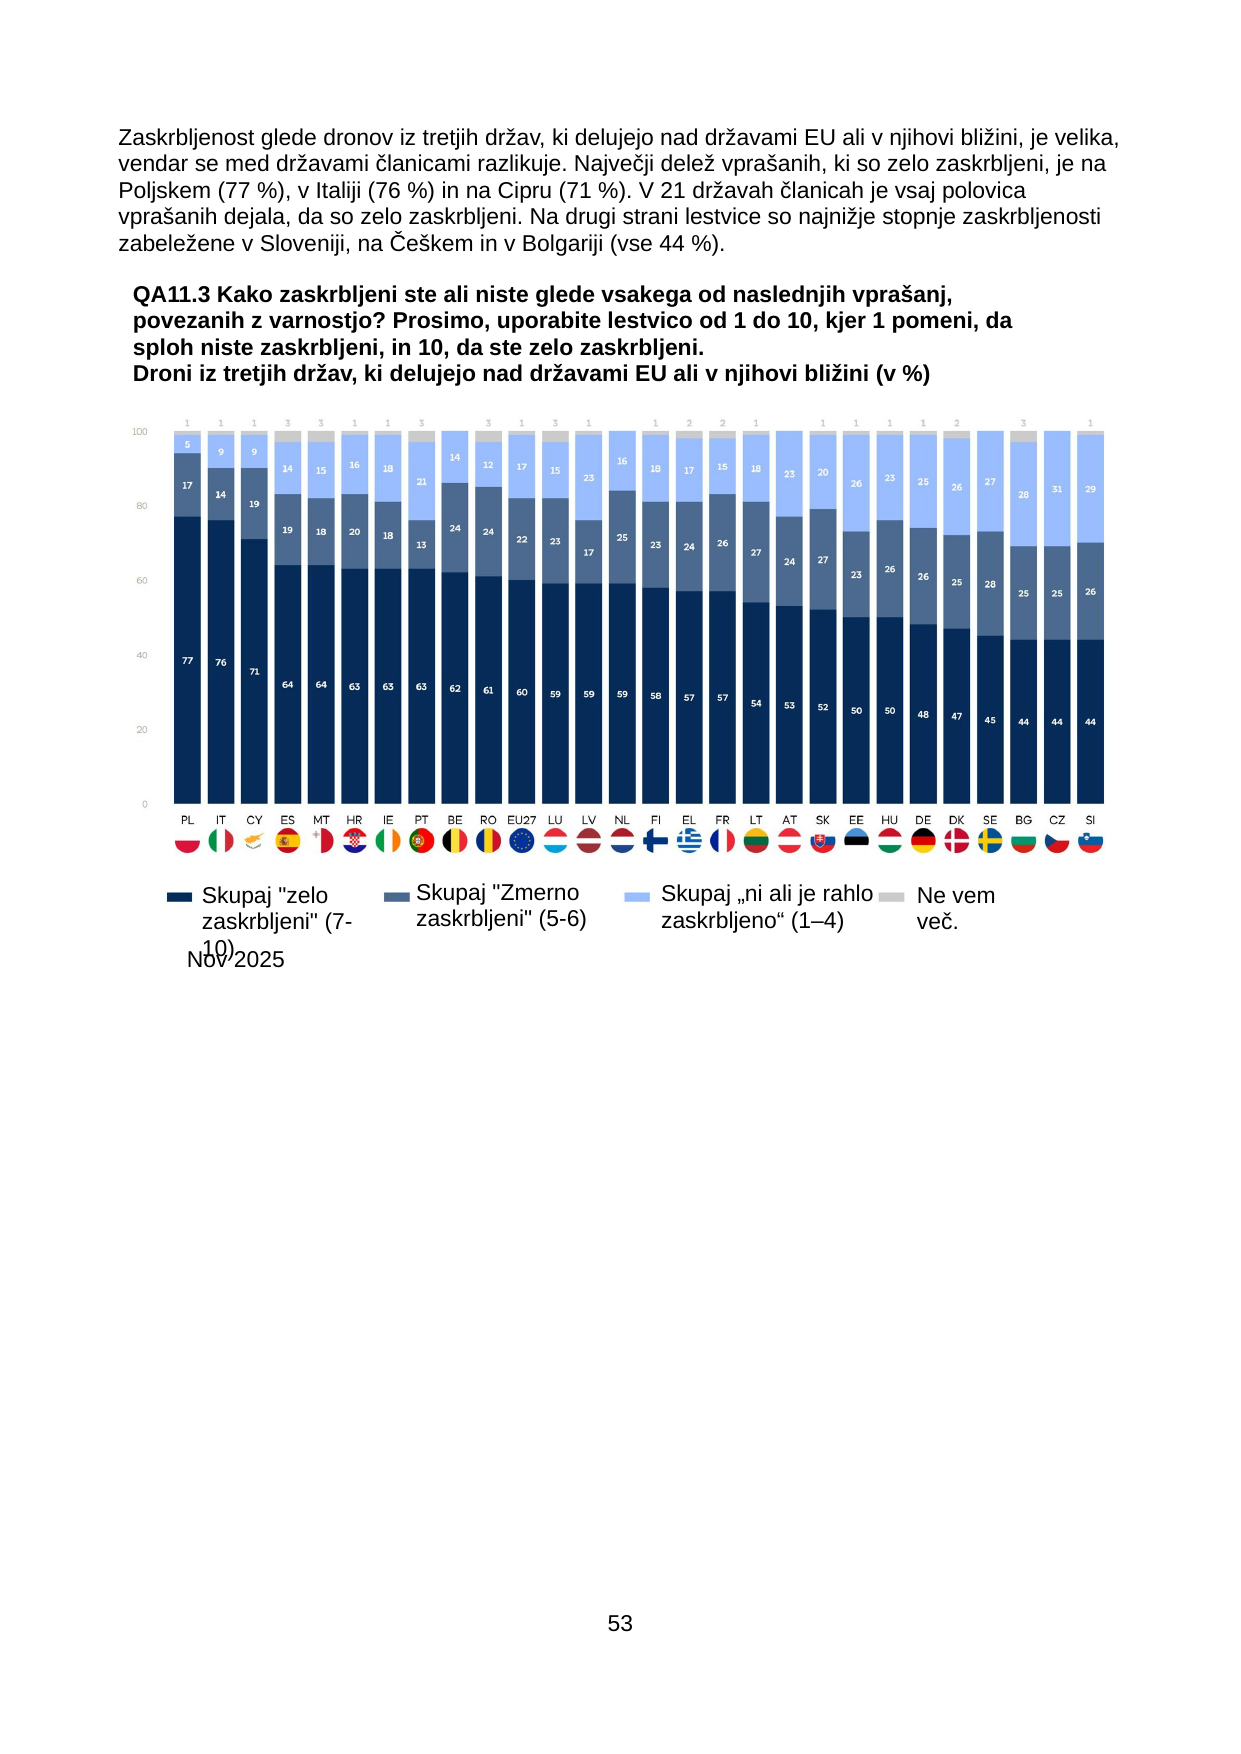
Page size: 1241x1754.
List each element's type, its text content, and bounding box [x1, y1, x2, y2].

text Zaskrbljenost glede dronov iz tretjih držav, ki delujejo nad državami EU ali v njihovi bližini, je velika, vendar se med državami članicami razlikuje. Največji delež vprašanih, ki so zelo zaskrbljeni, je na Poljskem (77 %), v Italiji (76 %) in na Cipru (71 %). V 21 državah članicah je vsaj polovica vprašanih dejala, da so zelo zaskrbljeni. Na drugi strani lestvice so najnižje stopnje zaskrbljenosti zabeležene v Sloveniji, na Češkem in v Bolgariji (vse 44 %). [118, 124, 1122, 256]
picture [159, 883, 909, 905]
picture [125, 408, 1110, 855]
